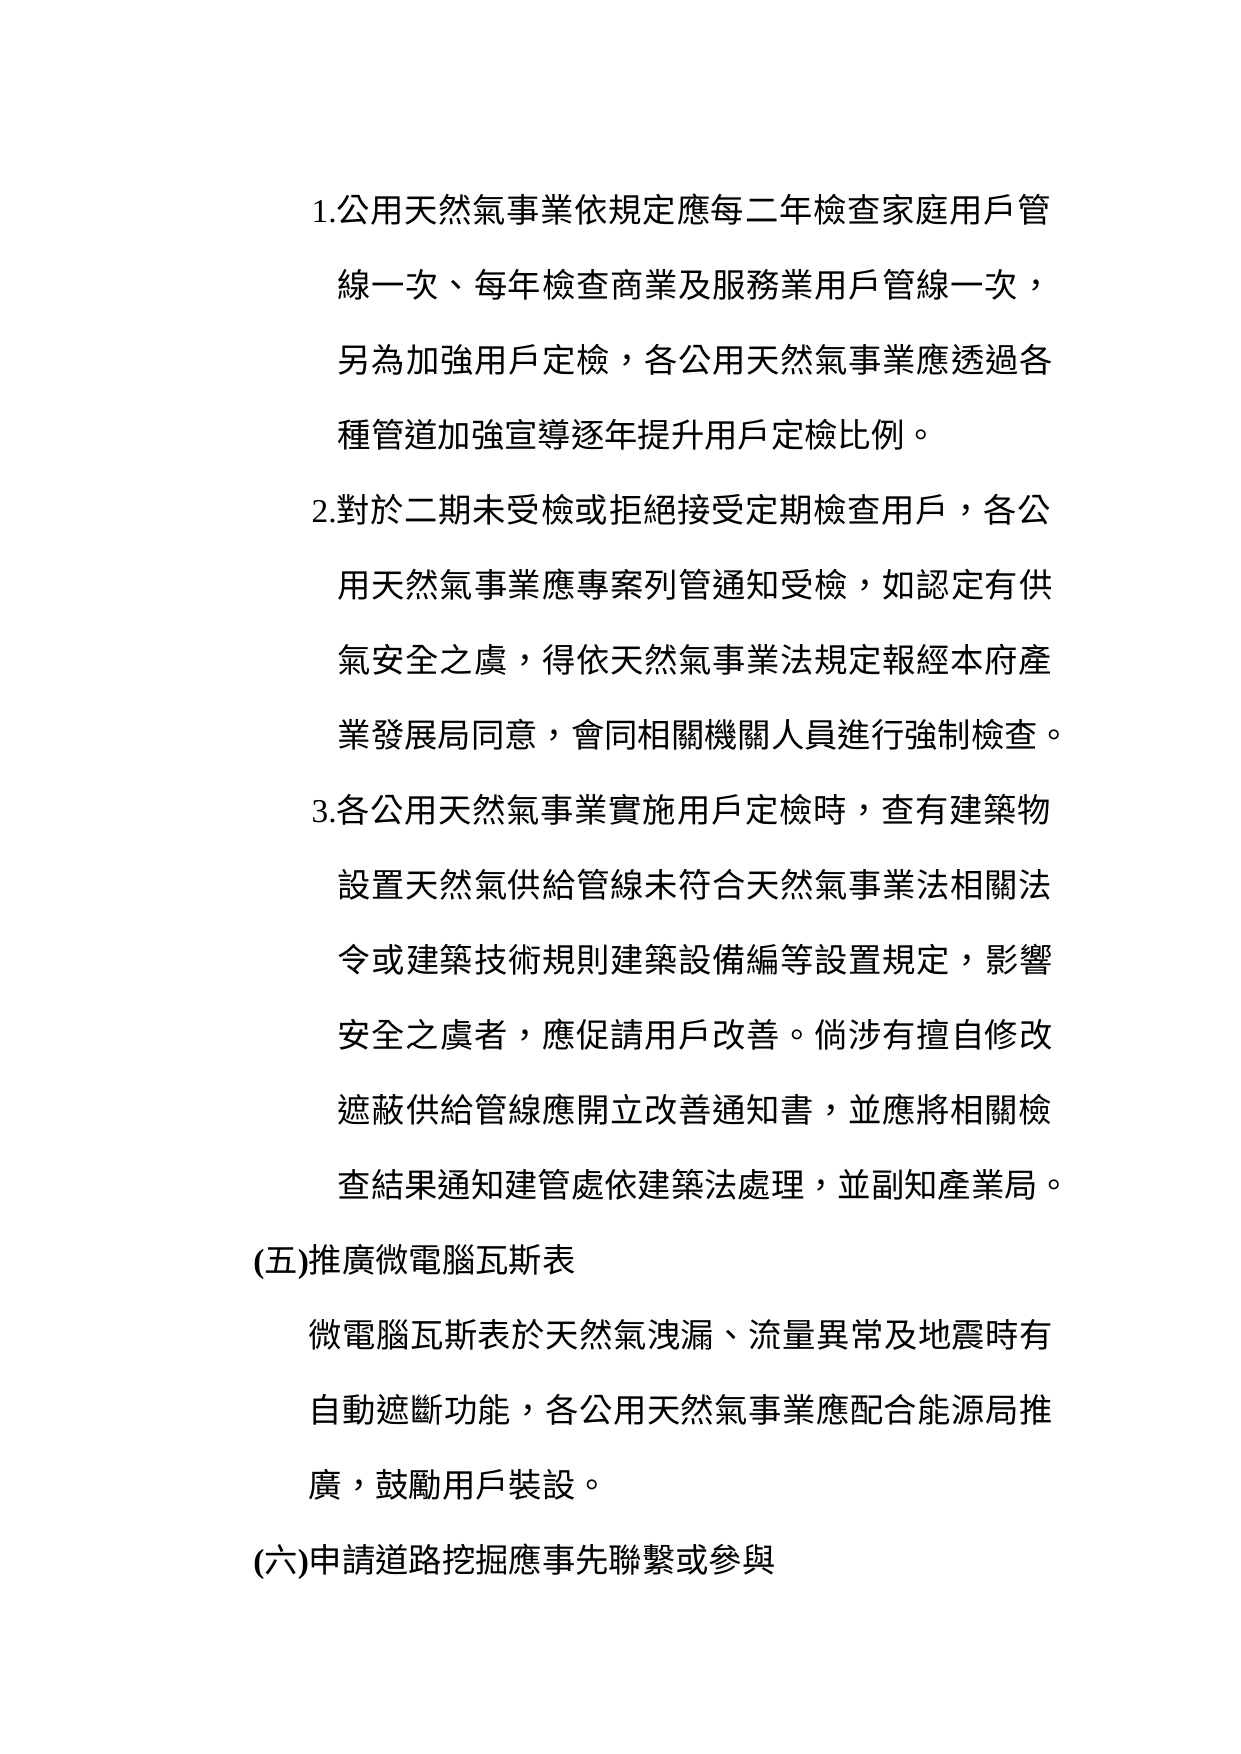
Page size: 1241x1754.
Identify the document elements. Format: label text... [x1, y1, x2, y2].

list 各公用天然氣事業實施用戶定檢時，查有建築物設置天然氣供給管線未符合天然氣事業法相關法令或建築技術規則建築設備編等設置規定，影響安全之虞者，應促請用戶改善。倘涉有擅自修改遮蔽供給管線應開立改善通知書，並應將相關檢查結果通知建管處依建築法處理，並副知產業局。 [311, 764, 1053, 1214]
text 微電腦瓦斯表於天然氣洩漏、流量異常及地震時有自動遮斷功能，各公用天然氣事業應配合能源局推廣，鼓勵用戶裝設。 [308, 1289, 1053, 1514]
list 公用天然氣事業依規定應每二年檢查家庭用戶管線一次、每年檢查商業及服務業用戶管線一次，另為加強用戶定檢，各公用天然氣事業應透過各種管道加強宣導逐年提升用戶定檢比例。 [311, 164, 1053, 464]
list 對於二期未受檢或拒絕接受定期檢查用戶，各公用天然氣事業應專案列管通知受檢，如認定有供氣安全之虞，得依天然氣事業法規定報經本府產業發展局同意，會同相關機關人員進行強制檢查。 [311, 464, 1053, 764]
list 申請道路挖掘應事先聯繫或參與 [253, 1514, 1053, 1589]
list 推廣微電腦瓦斯表 [253, 1214, 1053, 1289]
